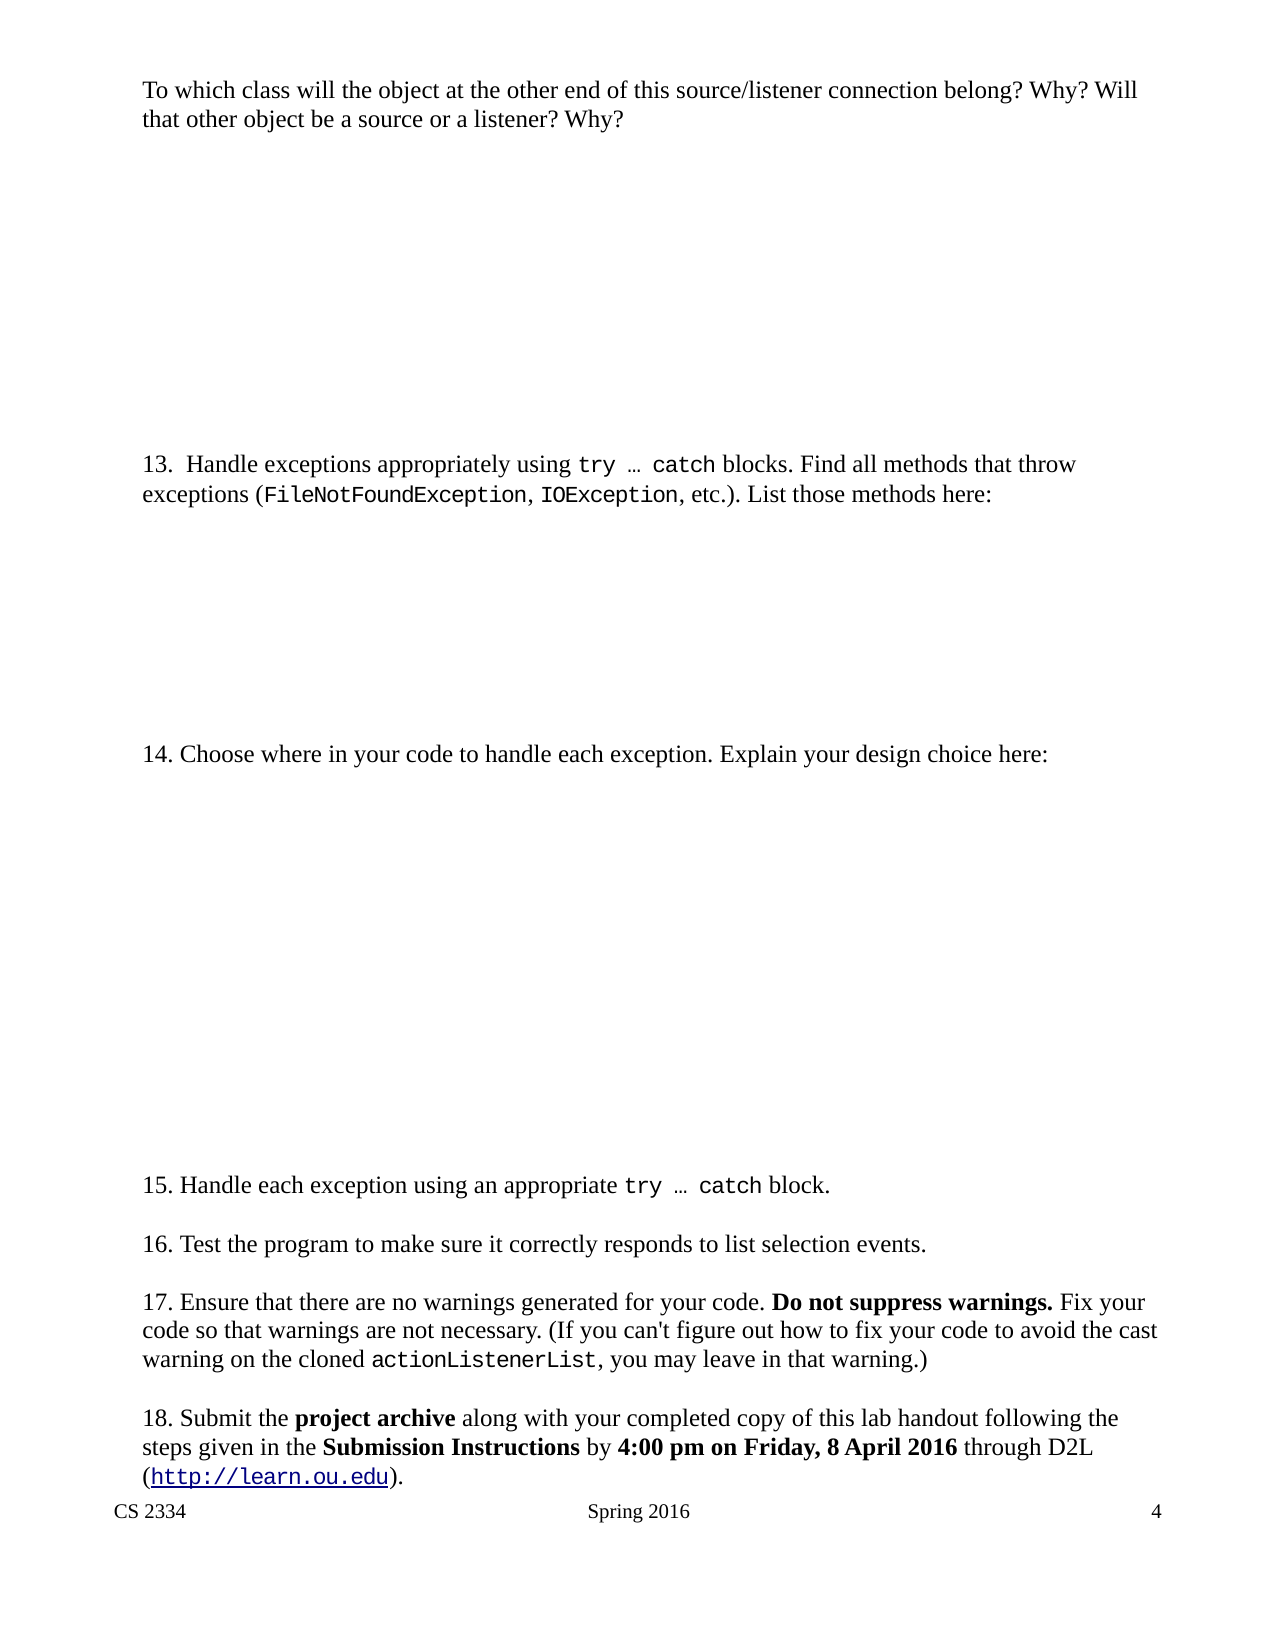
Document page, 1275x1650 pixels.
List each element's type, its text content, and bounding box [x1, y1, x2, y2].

list Submit the project archive along with your completed copy of this lab handout following the steps given in the Submission Instructions by 4:00 pm on Friday, 8 April 2016 through D2L (http://learn.ou.edu). [142, 1403, 1162, 1491]
list Handle exceptions appropriately using try … catch blocks. Find all methods that throw exceptions (FileNotFoundException, IOException, etc.). List those methods here: [142, 449, 1162, 509]
text To which class will the object at the other end of this source/listener connection belong? Why? Will [142, 75, 1162, 104]
list Test the program to make sure it correctly responds to list selection events. [142, 1229, 1162, 1258]
list Handle each exception using an appropriate try … catch block. [142, 1170, 1162, 1201]
list Choose where in your code to handle each exception. Explain your design choice here: [142, 739, 1162, 768]
list Ensure that there are no warnings generated for your code. Do not suppress warnings. Fix your code so that warnings are not necessary. (If you can't figure out how to fix your code to avoid the cast warning on the cloned actionListenerList, you may leave in that warning.) [142, 1287, 1162, 1374]
text that other object be a source or a listener? Why? [142, 104, 1162, 132]
